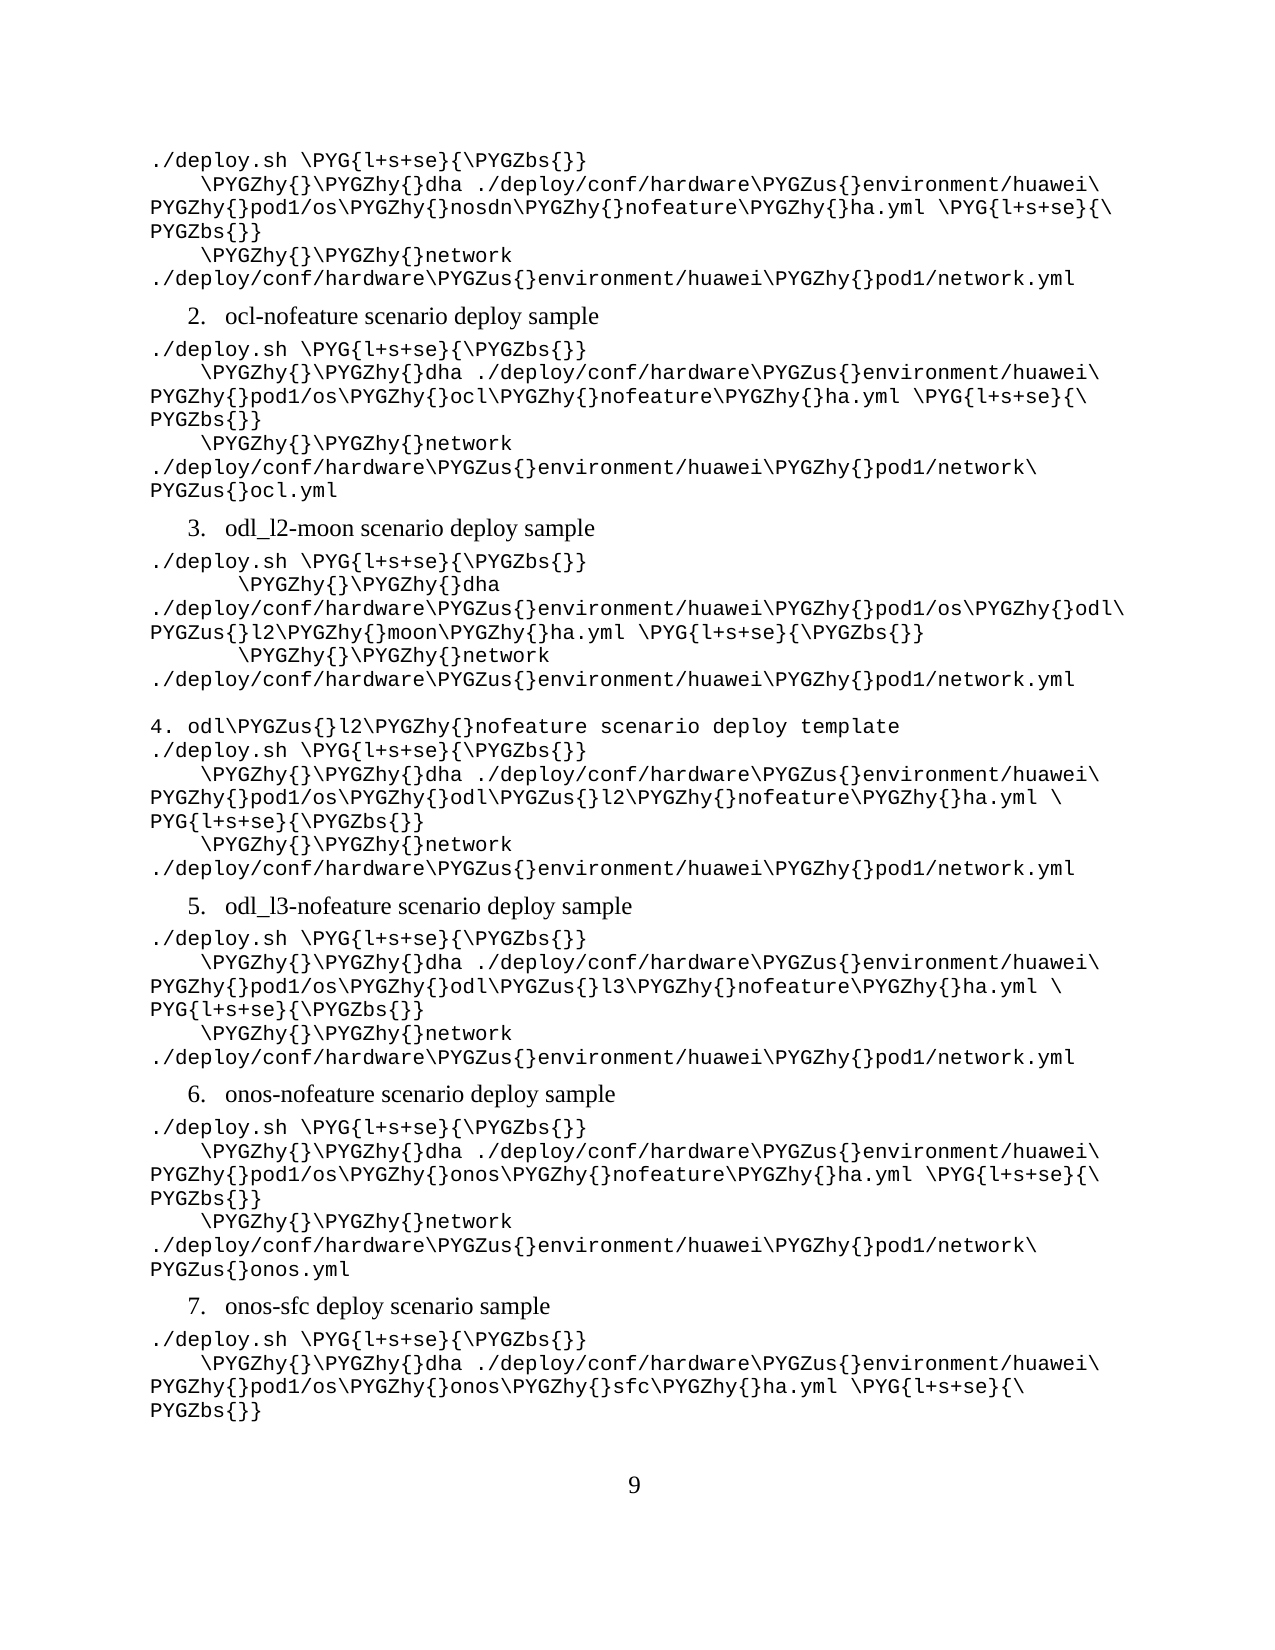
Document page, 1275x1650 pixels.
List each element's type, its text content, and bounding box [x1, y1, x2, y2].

text 4. odl\PYGZus{}l2\PYGZhy{}nofeature scenario deploy template [150, 716, 1125, 740]
text \PYGZhy{}\PYGZhy{}network ./deploy/conf/hardware\PYGZus{}environment/huawei\PYGZhy{}pod1/network.yml [150, 244, 1125, 292]
list odl_l3-nofeature scenario deploy sample [187, 891, 1125, 919]
text \PYGZhy{}\PYGZhy{}dha ./deploy/conf/hardware\PYGZus{}environment/huawei\PYGZhy{}pod1/os\PYGZhy{}odl\PYGZus{}l3\PYGZhy{}nofeature\PYGZhy{}ha.yml \PYG{l+s+se}{\PYGZbs{}} [150, 952, 1125, 1023]
text ./deploy.sh \PYG{l+s+se}{\PYGZbs{}} [150, 740, 1125, 763]
text ./deploy.sh \PYG{l+s+se}{\PYGZbs{}} [150, 928, 1125, 952]
text \PYGZhy{}\PYGZhy{}network ./deploy/conf/hardware\PYGZus{}environment/huawei\PYGZhy{}pod1/network.yml [150, 834, 1125, 882]
text ./deploy.sh \PYG{l+s+se}{\PYGZbs{}} [150, 338, 1125, 362]
text \PYGZhy{}\PYGZhy{}network ./deploy/conf/hardware\PYGZus{}environment/huawei\PYGZhy{}pod1/network\PYGZus{}ocl.yml [150, 433, 1125, 504]
list onos-nofeature scenario deploy sample [187, 1079, 1125, 1108]
list odl_l2-moon scenario deploy sample [187, 513, 1125, 542]
list onos-sfc deploy scenario sample [187, 1291, 1125, 1320]
text \PYGZhy{}\PYGZhy{}dha ./deploy/conf/hardware\PYGZus{}environment/huawei\PYGZhy{}pod1/os\PYGZhy{}odl\PYGZus{}l2\PYGZhy{}moon\PYGZhy{}ha.yml \PYG{l+s+se}{\PYGZbs{}} [150, 574, 1125, 645]
list ocl-nofeature scenario deploy sample [187, 301, 1125, 329]
text ./deploy.sh \PYG{l+s+se}{\PYGZbs{}} [150, 551, 1125, 574]
text ./deploy.sh \PYG{l+s+se}{\PYGZbs{}} [150, 1117, 1125, 1141]
text ./deploy.sh \PYG{l+s+se}{\PYGZbs{}} [150, 1329, 1125, 1353]
text \PYGZhy{}\PYGZhy{}network ./deploy/conf/hardware\PYGZus{}environment/huawei\PYGZhy{}pod1/network\PYGZus{}onos.yml [150, 1212, 1125, 1282]
text \PYGZhy{}\PYGZhy{}dha ./deploy/conf/hardware\PYGZus{}environment/huawei\PYGZhy{}pod1/os\PYGZhy{}nosdn\PYGZhy{}nofeature\PYGZhy{}ha.yml \PYG{l+s+se}{\PYGZbs{}} [150, 174, 1125, 244]
text \PYGZhy{}\PYGZhy{}dha ./deploy/conf/hardware\PYGZus{}environment/huawei\PYGZhy{}pod1/os\PYGZhy{}onos\PYGZhy{}nofeature\PYGZhy{}ha.yml \PYG{l+s+se}{\PYGZbs{}} [150, 1141, 1125, 1212]
text \PYGZhy{}\PYGZhy{}dha ./deploy/conf/hardware\PYGZus{}environment/huawei\PYGZhy{}pod1/os\PYGZhy{}odl\PYGZus{}l2\PYGZhy{}nofeature\PYGZhy{}ha.yml \PYG{l+s+se}{\PYGZbs{}} [150, 763, 1125, 834]
text \PYGZhy{}\PYGZhy{}network ./deploy/conf/hardware\PYGZus{}environment/huawei\PYGZhy{}pod1/network.yml [150, 1023, 1125, 1070]
text ./deploy.sh \PYG{l+s+se}{\PYGZbs{}} [150, 150, 1125, 174]
text \PYGZhy{}\PYGZhy{}dha ./deploy/conf/hardware\PYGZus{}environment/huawei\PYGZhy{}pod1/os\PYGZhy{}ocl\PYGZhy{}nofeature\PYGZhy{}ha.yml \PYG{l+s+se}{\PYGZbs{}} [150, 362, 1125, 433]
text \PYGZhy{}\PYGZhy{}network ./deploy/conf/hardware\PYGZus{}environment/huawei\PYGZhy{}pod1/network.yml [150, 645, 1125, 693]
text \PYGZhy{}\PYGZhy{}dha ./deploy/conf/hardware\PYGZus{}environment/huawei\PYGZhy{}pod1/os\PYGZhy{}onos\PYGZhy{}sfc\PYGZhy{}ha.yml \PYG{l+s+se}{\PYGZbs{}} [150, 1353, 1125, 1424]
